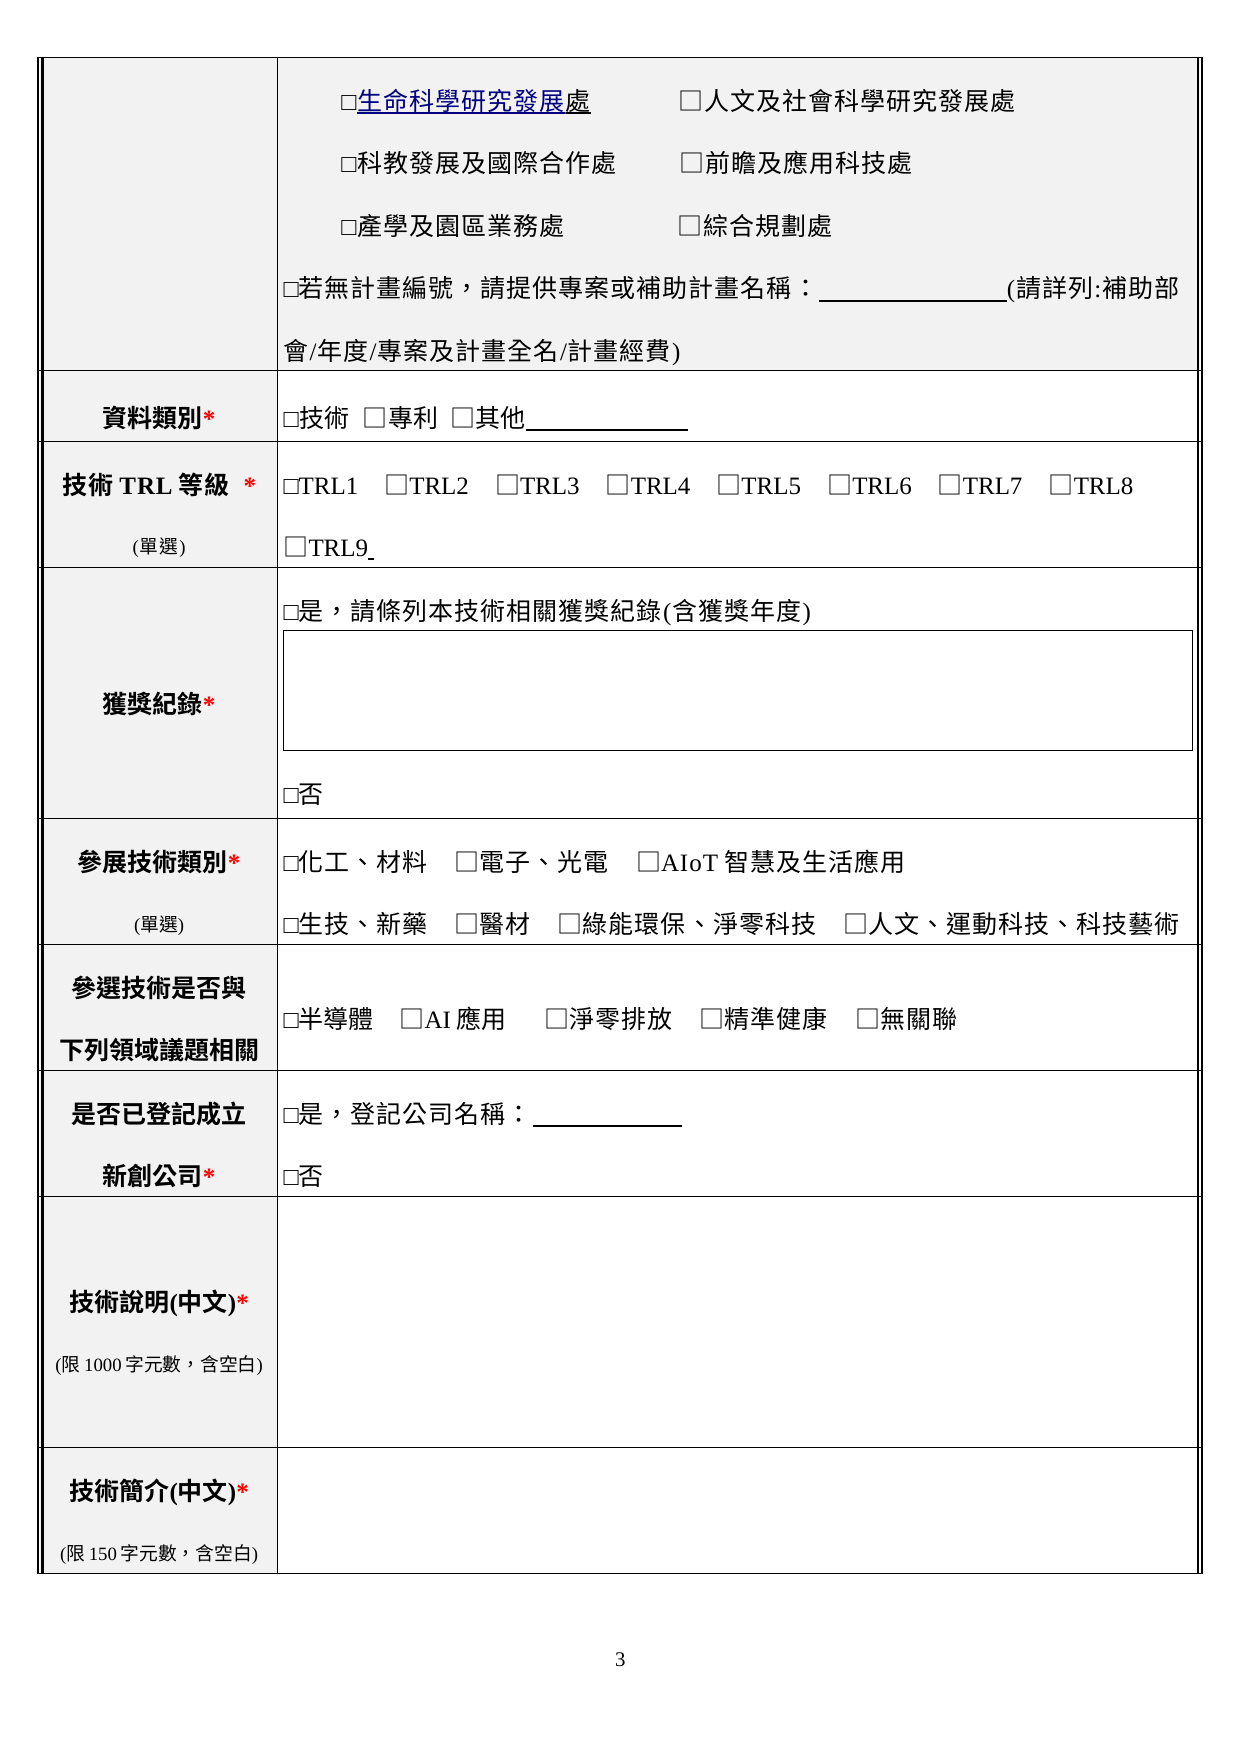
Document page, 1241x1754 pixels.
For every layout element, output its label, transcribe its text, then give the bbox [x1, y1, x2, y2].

table_cell 技術TRL等級 * (單選) [44, 442, 277, 567]
table_cell 資料類別* [44, 371, 277, 441]
table_cell □化工、材料 □電子、光電 □AIoT智慧及生活應用 □生技、新藥 □醫材 □綠能環保、淨零科技 □人文、運動科技、科技藝術 [278, 819, 1197, 944]
table_cell 是否已登記成立 新創公司* [44, 1071, 277, 1196]
table_cell □生命科學研究發展處 □人文及社會科學研究發展處 □科教發展及國際合作處 □前瞻及應用科技處 □產學及園區業務處 □綜合規劃處 □若無計畫編號，請提供專案或補助計畫名稱： (請詳列:補助部會/年度/專案及計畫全名/計畫經費) [278, 58, 1197, 370]
table_cell 獲獎紀錄* [44, 568, 277, 818]
table_cell 技術簡介(中文)* (限150字元數，含空白) [44, 1448, 277, 1573]
table_cell [278, 1197, 1197, 1447]
table_cell 參選技術是否與 下列領域議題相關 [44, 945, 277, 1070]
table_cell □技術 □專利 □其他 [278, 371, 1197, 441]
table_cell [278, 1448, 1197, 1573]
table_cell 技術說明(中文)* (限1000字元數，含空白) [44, 1197, 277, 1447]
table_cell □半導體 □AI應用 □淨零排放 □精準健康 □無關聯 [278, 945, 1197, 1070]
table_cell [44, 58, 277, 370]
table_cell □TRL1 □TRL2 □TRL3 □TRL4 □TRL5 □TRL6 □TRL7 □TRL8 □TRL9 [278, 442, 1197, 567]
table_cell □是，登記公司名稱： □否 [278, 1071, 1197, 1196]
table_cell □是，請條列本技術相關獲獎紀錄(含獲獎年度) □否 [278, 568, 1197, 818]
table_cell 參展技術類別* (單選) [44, 819, 277, 944]
table_header [284, 631, 1192, 750]
